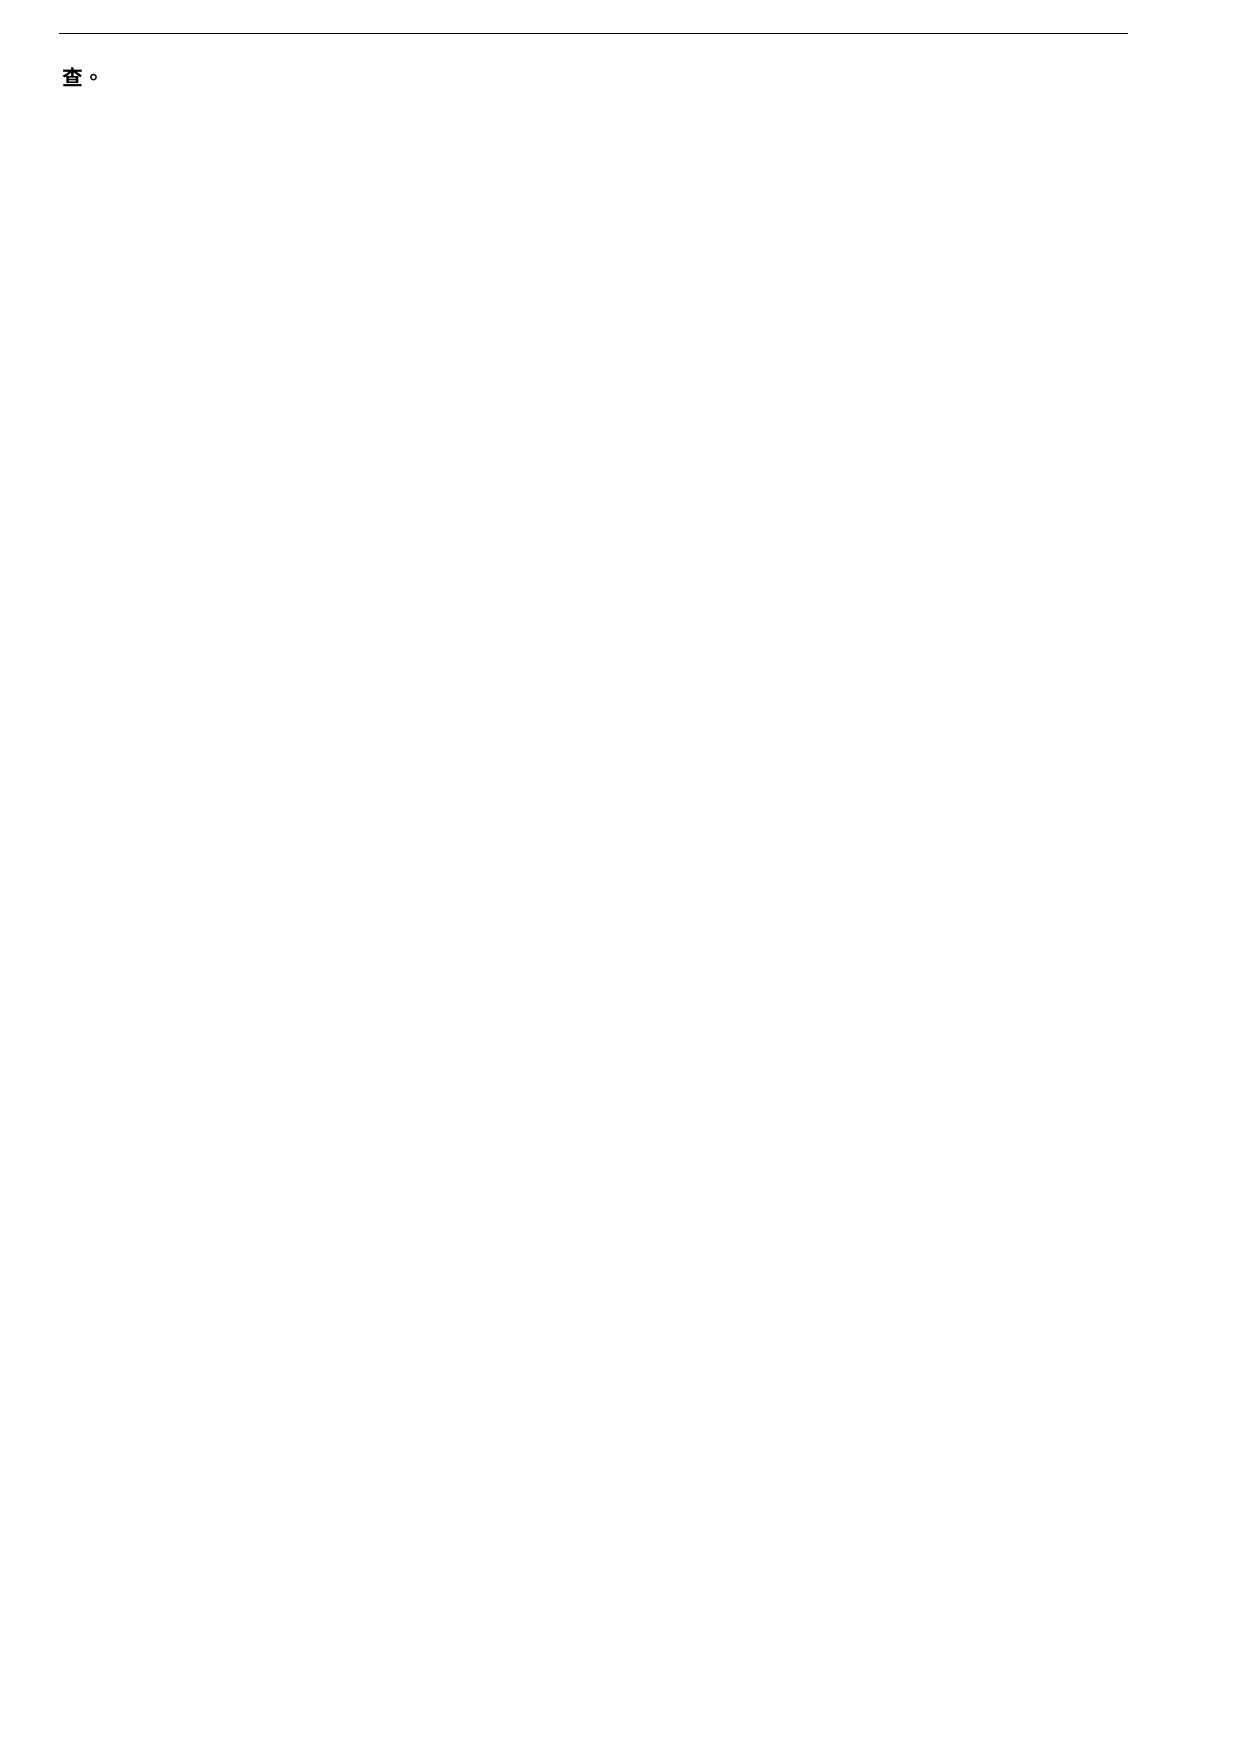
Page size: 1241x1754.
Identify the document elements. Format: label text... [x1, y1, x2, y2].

table_cell 查。 [59, 34, 1128, 97]
